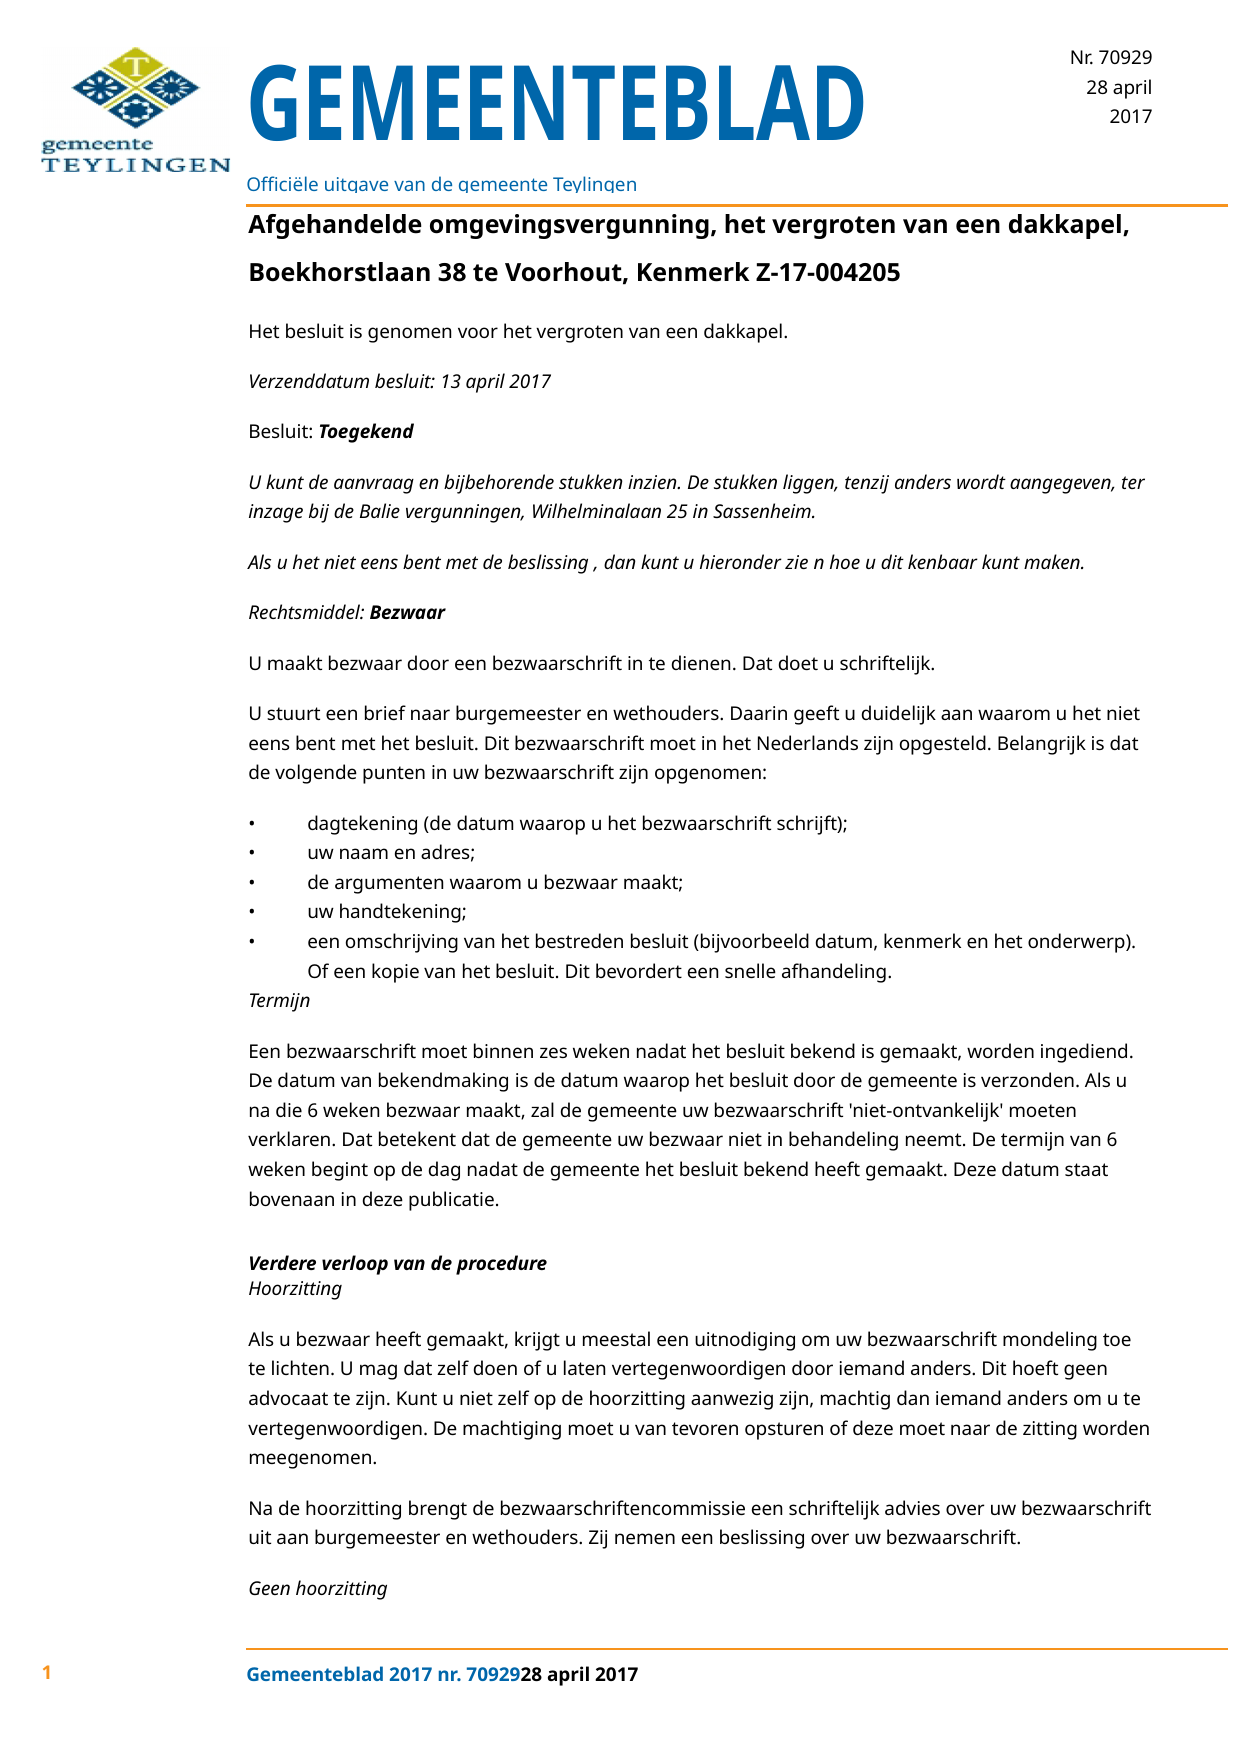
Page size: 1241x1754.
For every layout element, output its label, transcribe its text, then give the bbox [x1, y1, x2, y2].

text Rechtsmiddel: Bezwaar [248, 599, 1152, 625]
text Hoorzitting [248, 1276, 1152, 1301]
text Als u het niet eens bent met de beslissing , dan kunt u hieronder zie n hoe u dit kenbaar kunt maken. [248, 549, 1152, 575]
text U kunt de aanvraag en bijbehorende stukken inzien. De stukken liggen, tenzij anders wordt aangegeven, ter inzage bij de Balie vergunningen, Wilhelminalaan 25 in Sassenheim. [248, 469, 1152, 524]
text Verzenddatum besluit: 13 april 2017 [248, 368, 1152, 394]
list de argumenten waarom u bezwaar maakt; [248, 869, 1152, 895]
text Het besluit is genomen voor het vergroten van een dakkapel. [248, 318, 1152, 344]
text Geen hoorzitting [248, 1575, 1152, 1600]
text Een bezwaarschrift moet binnen zes weken nadat het besluit bekend is gemaakt, worden ingediend. De datum van bekendmaking is de datum waarop het besluit door de gemeente is verzonden. Als u na die 6 weken bezwaar maakt, zal de gemeente uw bezwaarschrift 'niet-ontvankelijk' moeten verklaren. Dat betekent dat de gemeente uw bezwaar niet in behandeling neemt. De termijn van 6 weken begint op de dag nadat de gemeente het besluit bekend heeft gemaakt. Deze datum staat bovenaan in deze publicatie. [248, 1038, 1152, 1212]
text U maakt bezwaar door een bezwaarschrift in te dienen. Dat doet u schriftelijk. [248, 650, 1152, 676]
text Termijn [248, 987, 1152, 1013]
text U stuurt een brief naar burgemeester en wethouders. Daarin geeft u duidelijk aan waarom u het niet eens bent met het besluit. Dit bezwaarschrift moet in het Nederlands zijn opgesteld. Belangrijk is dat de volgende punten in uw bezwaarschrift zijn opgenomen: [248, 700, 1152, 785]
text Als u bezwaar heeft gemaakt, krijgt u meestal een uitnodiging om uw bezwaarschrift mondeling toe te lichten. U mag dat zelf doen of u laten vertegenwoordigen door iemand anders. Dit hoeft geen advocaat te zijn. Kunt u niet zelf op de hoorzitting aanwezig zijn, machtig dan iemand anders om u te vertegenwoordigen. De machtiging moet u van tevoren opsturen of deze moet naar de zitting worden meegenomen. [248, 1326, 1152, 1470]
list dagtekening (de datum waarop u het bezwaarschrift schrijft); [248, 810, 1152, 836]
text Verdere verloop van de procedure [248, 1250, 1152, 1276]
list uw handtekening; [248, 899, 1152, 924]
text Afgehandelde omgevingsvergunning, het vergroten van een dakkapel, Boekhorstlaan 38 te Voorhout, Kenmerk Z-17-004205 [248, 207, 1152, 288]
list uw naam en adres; [248, 839, 1152, 865]
picture [41, 47, 231, 172]
list een omschrijving van het bestreden besluit (bijvoorbeeld datum, kenmerk en het onderwerp). Of een kopie van het besluit. Dit bevordert een snelle afhandeling. [248, 928, 1152, 984]
text Besluit: Toegekend [248, 419, 1152, 444]
text Na de hoorzitting brengt de bezwaarschriftencommissie een schriftelijk advies over uw bezwaarschrift uit aan burgemeester en wethouders. Zij nemen een beslissing over uw bezwaarschrift. [248, 1495, 1152, 1550]
